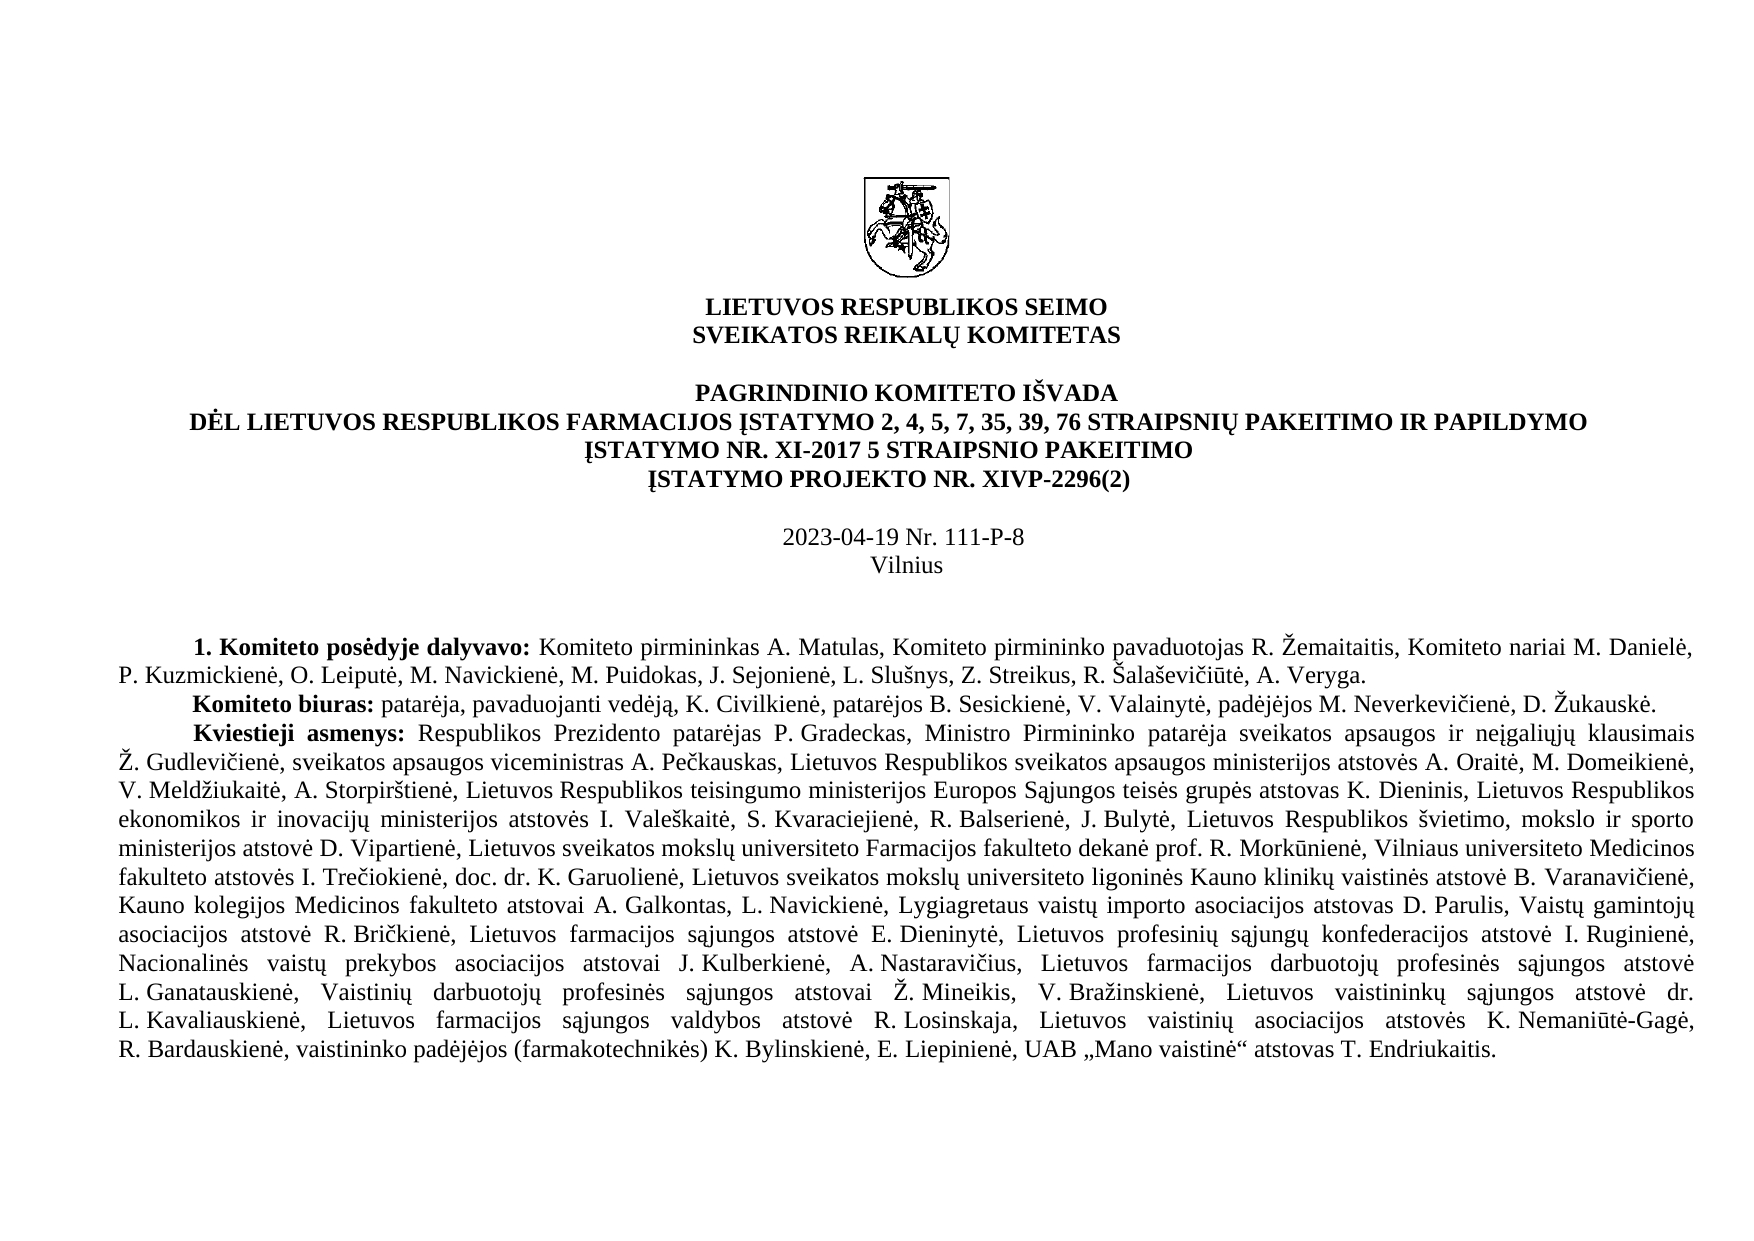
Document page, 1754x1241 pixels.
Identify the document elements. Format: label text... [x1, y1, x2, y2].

text Kviestieji asmenys: Respublikos Prezidento patarėjas P. Gradeckas, Ministro Pirmininko patarėja sveikatos apsaugos ir neįgaliųjų klausimais Ž. Gudlevičienė, sveikatos apsaugos viceministras A. Pečkauskas, Lietuvos Respublikos sveikatos apsaugos ministerijos atstovės A. Oraitė, M. Domeikienė, V. Meldžiukaitė, A. Storpirštienė, Lietuvos Respublikos teisingumo ministerijos Europos Sąjungos teisės grupės atstovas K. Dieninis, Lietuvos Respublikos ekonomikos ir inovacijų ministerijos atstovės I. Valeškaitė, S. Kvaraciejienė, R. Balserienė, J. Bulytė, Lietuvos Respublikos švietimo, mokslo ir sporto ministerijos atstovė D. Vipartienė, Lietuvos sveikatos mokslų universiteto Farmacijos fakulteto dekanė prof. R. Morkūnienė, Vilniaus universiteto Medicinos fakulteto atstovės I. Trečiokienė, doc. dr. K. Garuolienė, Lietuvos sveikatos mokslų universiteto ligoninės Kauno klinikų vaistinės atstovė B. Varanavičienė, Kauno kolegijos Medicinos fakulteto atstovai A. Galkontas, L. Navickienė, Lygiagretaus vaistų importo asociacijos atstovas D. Parulis, Vaistų gamintojų asociacijos atstovė R. Bričkienė, Lietuvos farmacijos sąjungos atstovė E. Dieninytė, Lietuvos profesinių sąjungų konfederacijos atstovė I. Ruginienė, Nacionalinės vaistų prekybos asociacijos atstovai J. Kulberkienė, A. Nastaravičius, Lietuvos farmacijos darbuotojų profesinės sąjungos atstovė L. Ganatauskienė, Vaistinių darbuotojų profesinės sąjungos atstovai Ž. Mineikis, V. Bražinskienė, Lietuvos vaistininkų sąjungos atstovė dr. L. Kavaliauskienė, Lietuvos farmacijos sąjungos valdybos atstovė R. Losinskaja, Lietuvos vaistinių asociacijos atstovės K. Nemaniūtė-Gagė, R. Bardauskienė, vaistininko padėjėjos (farmakotechnikės) K. Bylinskienė, E. Liepinienė, UAB „Mano vaistinė“ atstovas T. Endriukaitis. [118, 718, 1695, 1063]
text Vilnius [118, 550, 1695, 579]
text DĖL LIETUVOS RESPUBLIKOS FARMACIJOS ĮSTATYMO 2, 4, 5, 7, 35, 39, 76 STRAIPSNIŲ PAKEITIMO IR PAPILDYMO ĮSTATYMO NR. XI-2017 5 STRAIPSNIO PAKEITIMO ĮSTATYMO PROJEKTO NR. XIVP-2296(2) [118, 407, 1659, 493]
text sveikatos reikalų komitetas [118, 320, 1695, 349]
text 1. Komiteto posėdyje dalyvavo: Komiteto pirmininkas A. Matulas, Komiteto pirmininko pavaduotojas R. Žemaitaitis, Komiteto nariai M. Danielė, P. Kuzmickienė, O. Leiputė, M. Navickienė, M. Puidokas, J. Sejonienė, L. Slušnys, Z. Streikus, R. Šalaševičiūtė, A. Veryga. [118, 632, 1695, 689]
subtitle PAGRINDINIO KOMITETO IŠVADA [118, 378, 1695, 407]
text Komiteto biuras: patarėja, pavaduojanti vedėją, K. Civilkienė, patarėjos B. Sesickienė, V. Valainytė, padėjėjos M. Neverkevičienė, D. Žukauskė. [118, 689, 1695, 718]
text LIETUVOS RESPUBLIKOS SEIMO [118, 292, 1695, 320]
text 2023-04-19 Nr. 111-P-8 [118, 522, 1695, 550]
